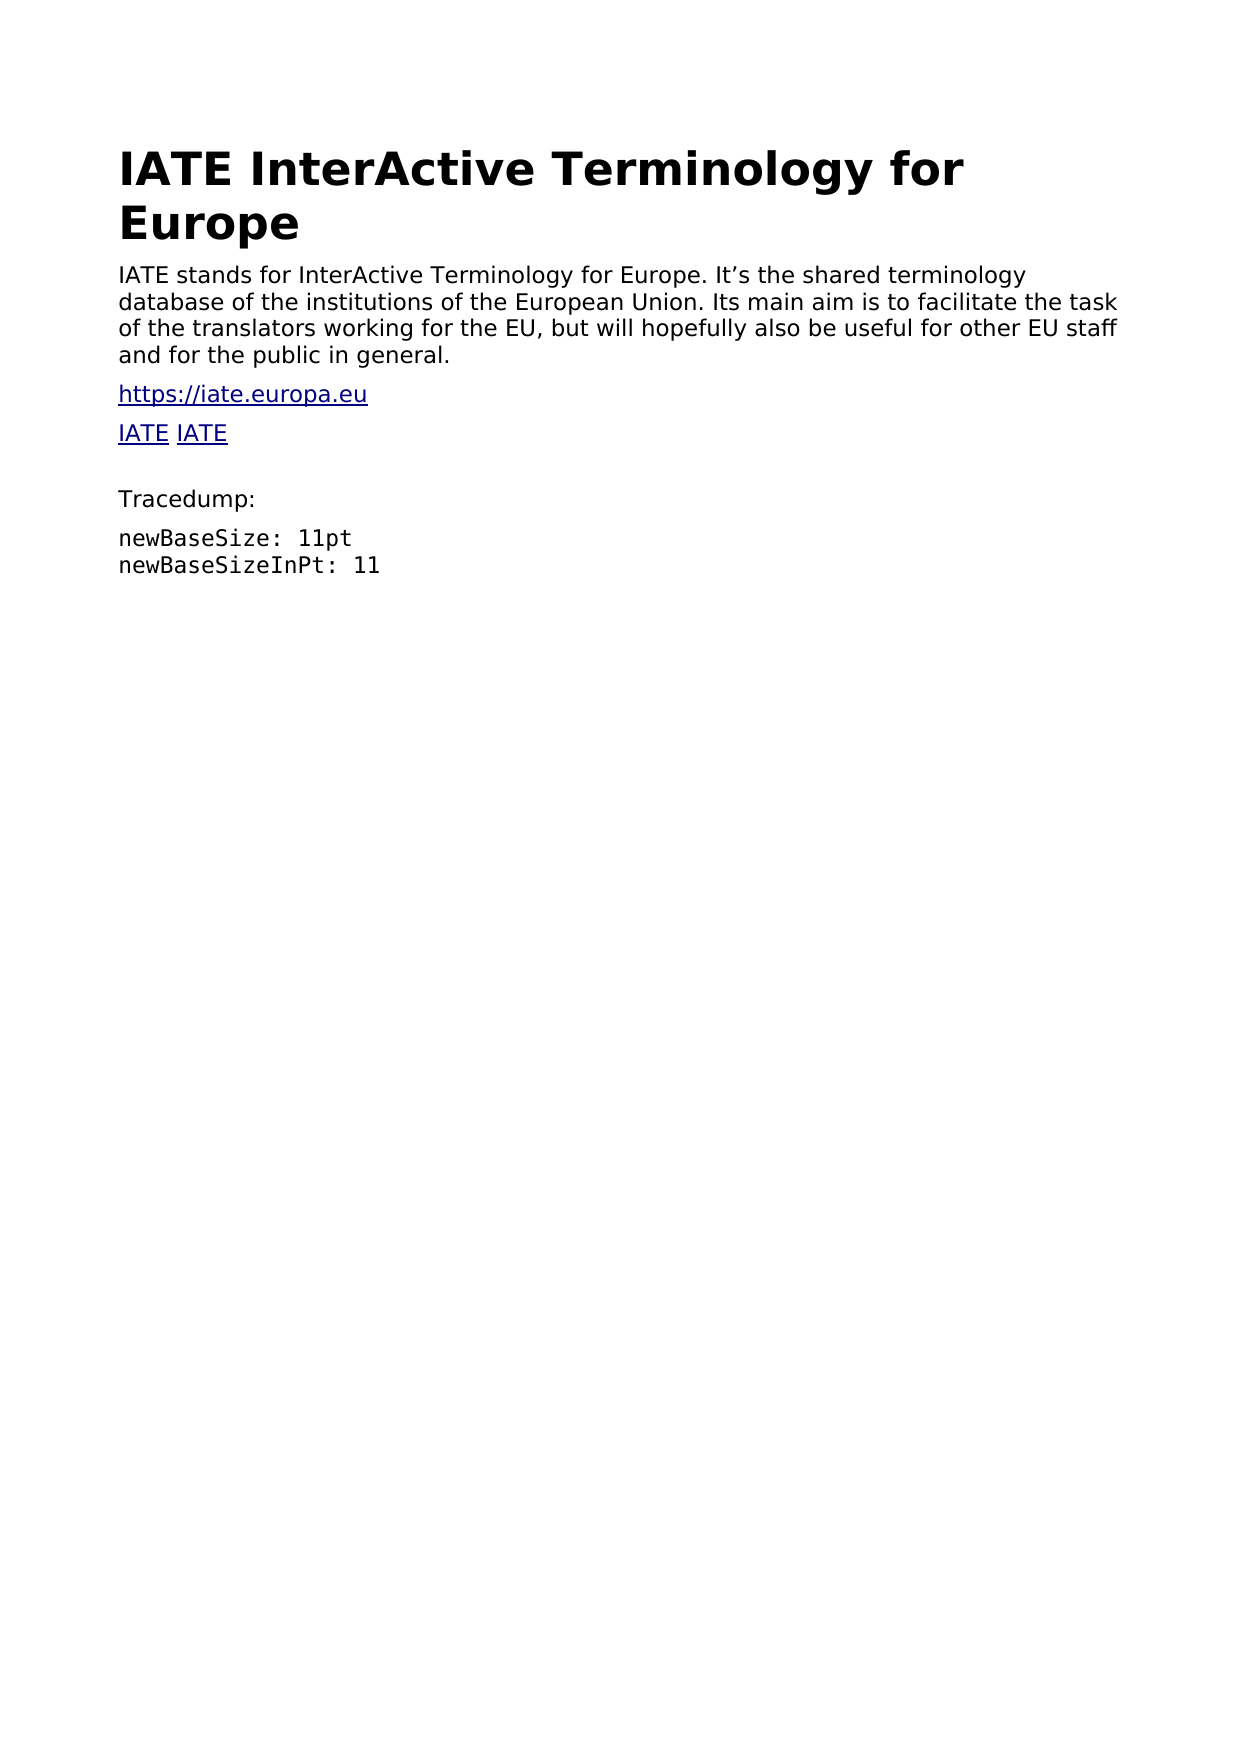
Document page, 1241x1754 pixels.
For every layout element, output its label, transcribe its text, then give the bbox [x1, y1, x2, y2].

text Tracedump: [118, 460, 1122, 513]
text IATE stands for InterActive Terminology for Europe. It’s the shared terminology database of the institutions of the European Union. Its main aim is to facilitate the task of the translators working for the EU, but will hopefully also be useful for other EU staff and for the public in general. [118, 262, 1122, 369]
text https://iate.europa.eu [118, 381, 1122, 408]
subtitle IATE InterActive Terminology for Europe [118, 143, 1122, 250]
text IATE IATE [118, 421, 1122, 447]
text newBaseSize: 11pt newBaseSizeInPt: 11 [118, 526, 1122, 579]
